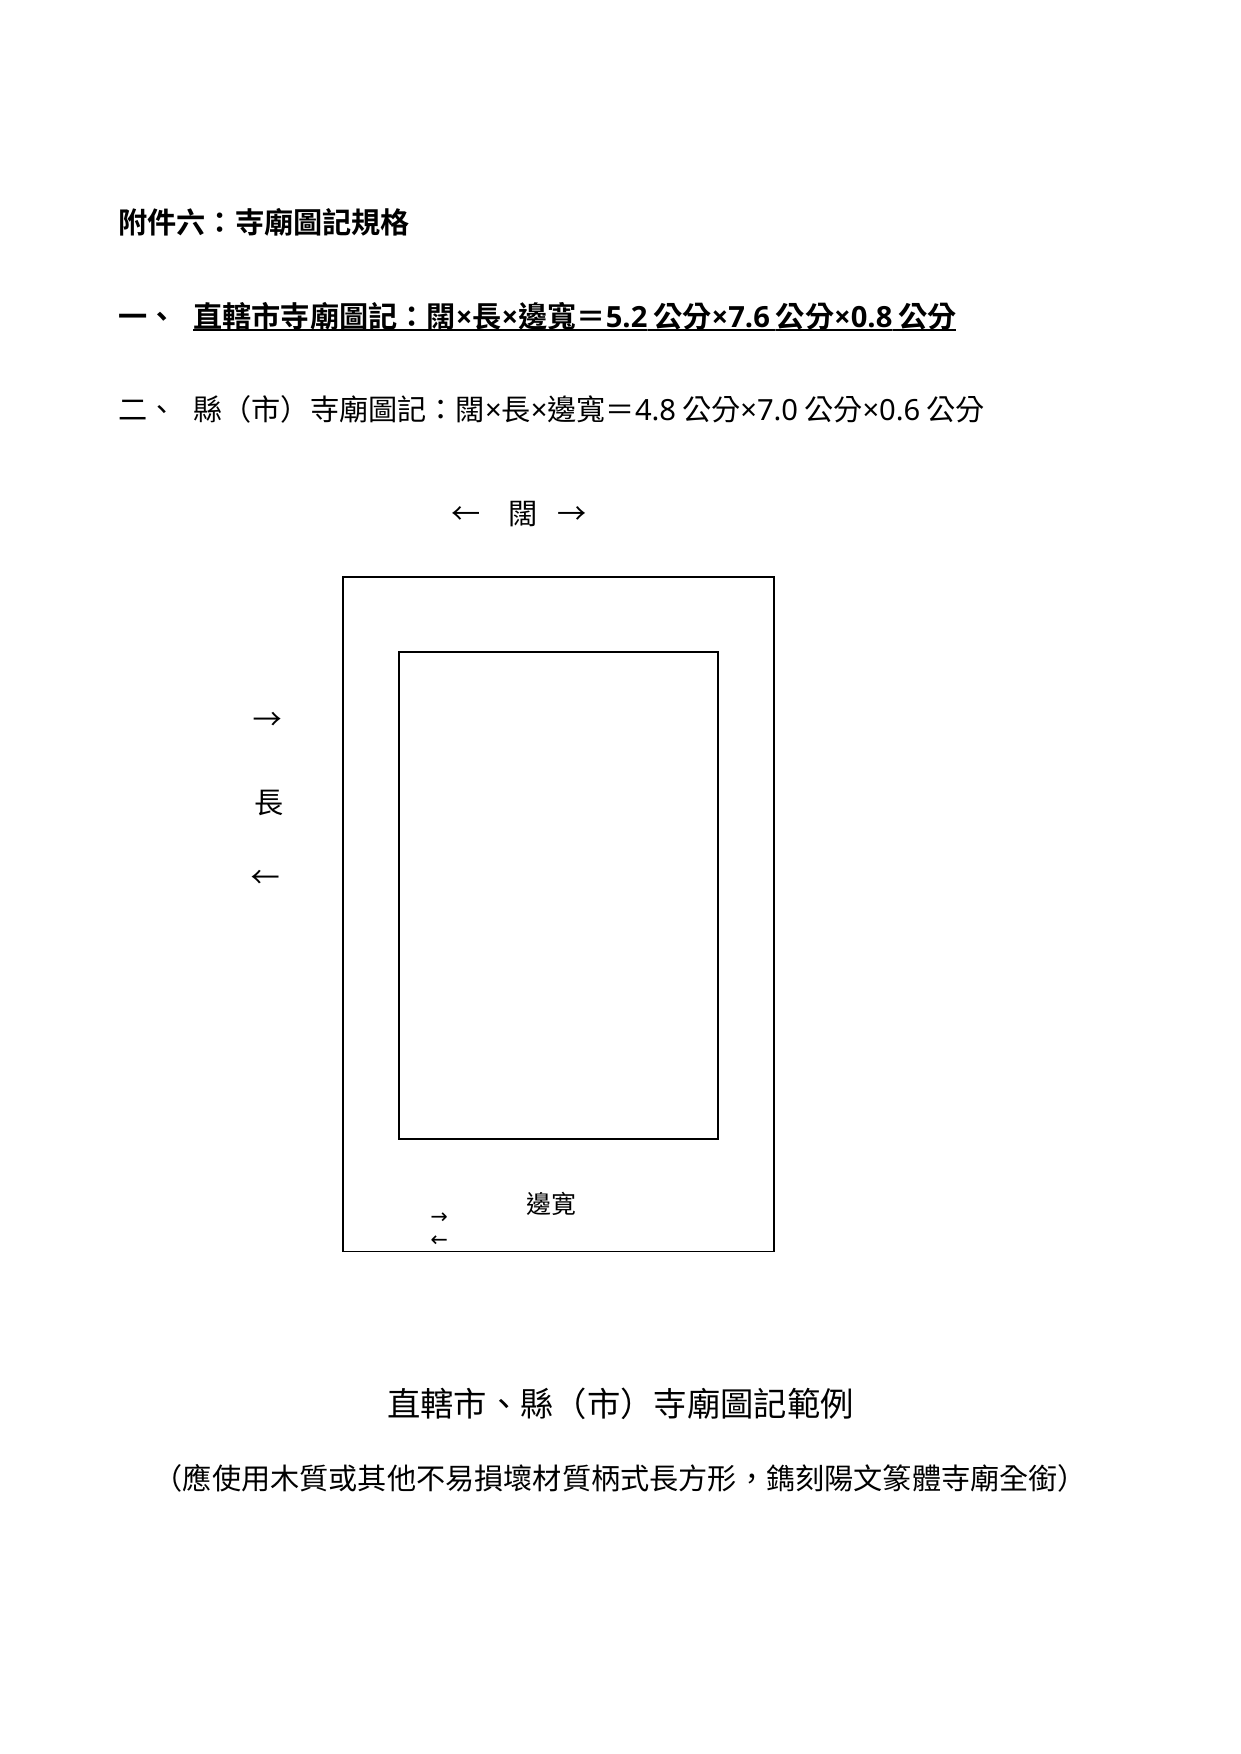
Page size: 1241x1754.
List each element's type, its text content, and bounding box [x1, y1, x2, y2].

list 直轄市寺廟圖記：闊×長×邊寬＝5.2公分×7.6公分×0.8公分 [118, 277, 1122, 352]
list 縣（市）寺廟圖記：闊×長×邊寬＝4.8公分×7.0公分×0.6公分 [118, 371, 1122, 446]
text （應使用木質或其他不易損壞材質柄式長方形，鐫刻陽文篆體寺廟全銜） [118, 1439, 1122, 1514]
text 附件六：寺廟圖記規格 [118, 183, 1122, 258]
text 直轄市、縣（市）寺廟圖記範例 [118, 1364, 1122, 1439]
